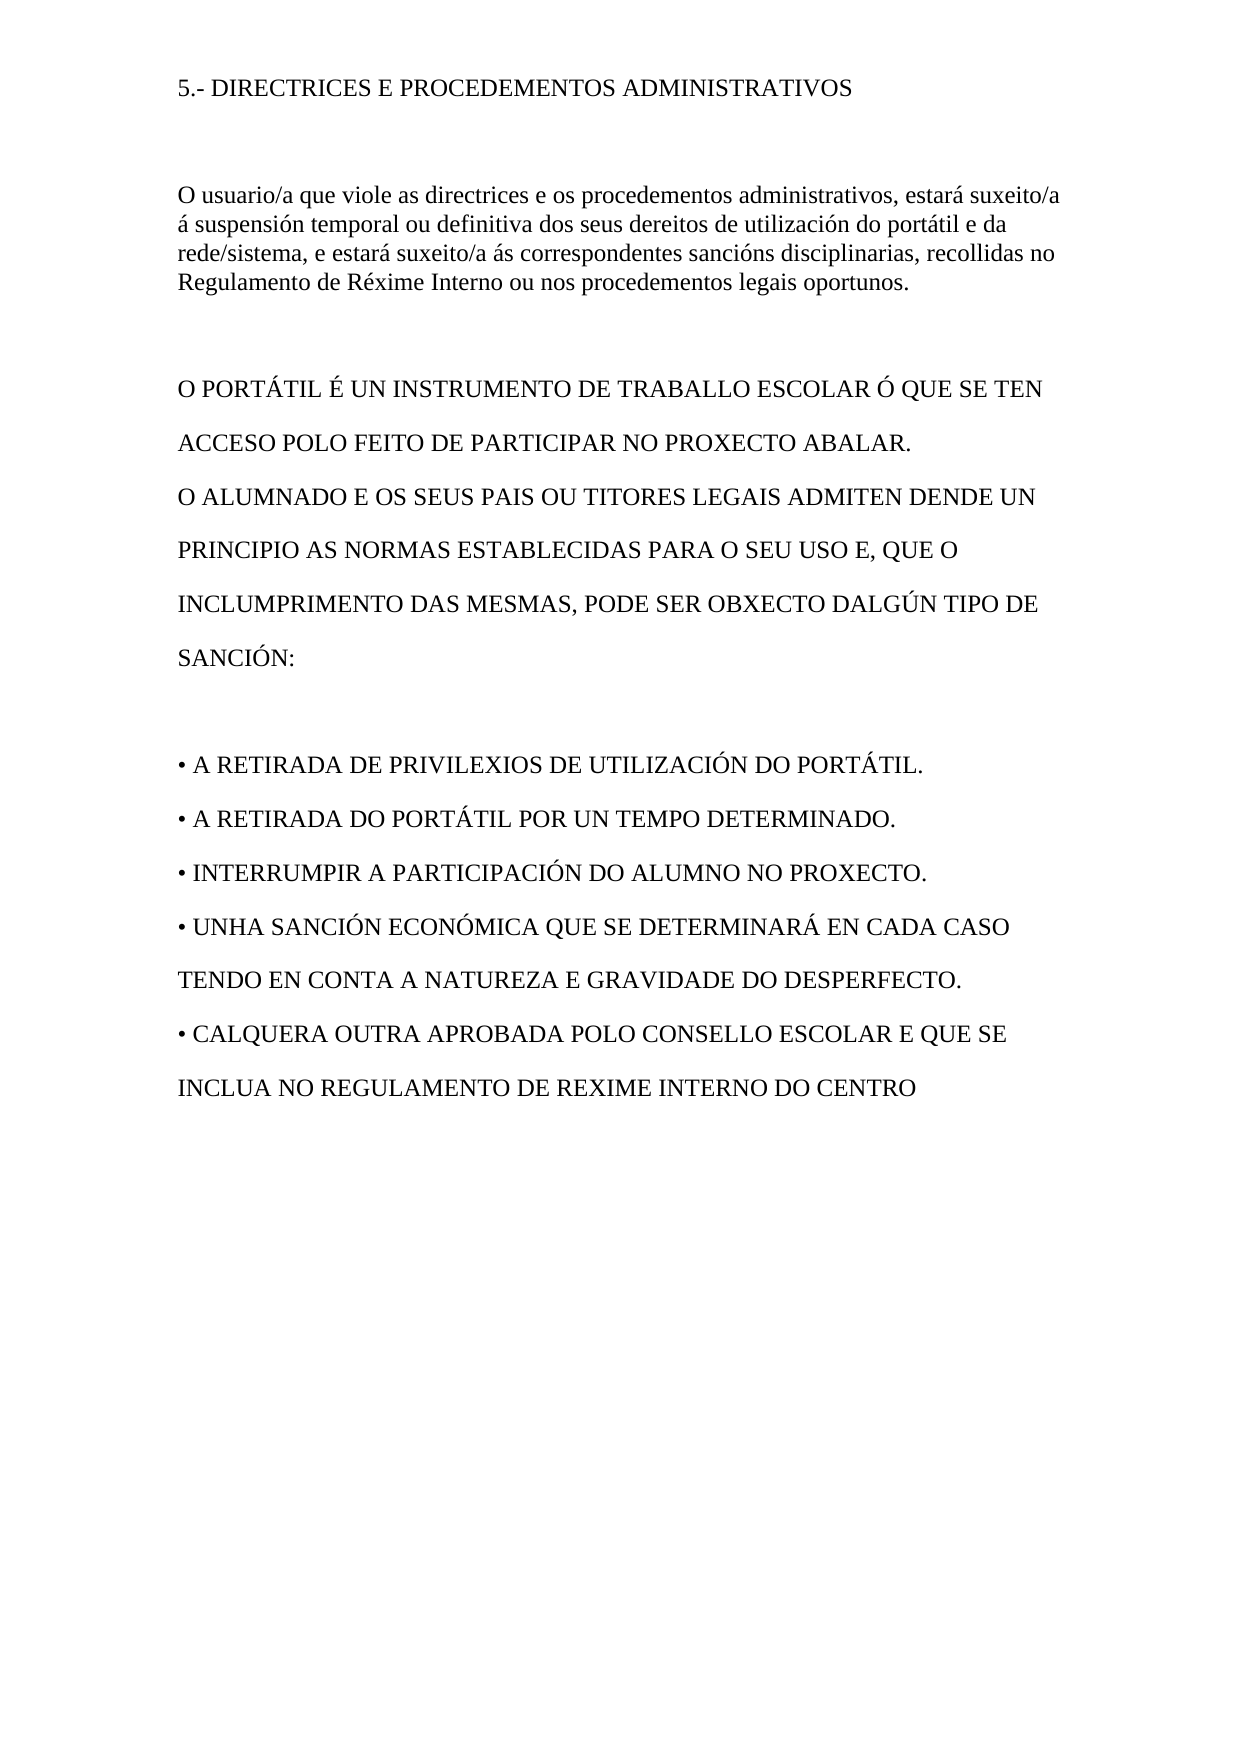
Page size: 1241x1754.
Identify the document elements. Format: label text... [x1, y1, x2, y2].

text O PORTÁTIL É UN INSTRUMENTO DE TRABALLO ESCOLAR Ó QUE SE TEN [177, 374, 1063, 403]
text • A RETIRADA DE PRIVILEXIOS DE UTILIZACIÓN DO PORTÁTIL. [177, 751, 1063, 779]
text • CALQUERA OUTRA APROBADA POLO CONSELLO ESCOLAR E QUE SE [177, 1019, 1063, 1048]
text O usuario/a que viole as directrices e os procedementos administrativos, estará suxeito/a á suspensión temporal ou definitiva dos seus dereitos de utilización do portátil e da rede/sistema, e estará suxeito/a ás correspondentes sancións disciplinarias, recollidas no Regulamento de Réxime Interno ou nos procedementos legais oportunos. [177, 181, 1063, 296]
text • A RETIRADA DO PORTÁTIL POR UN TEMPO DETERMINADO. [177, 804, 1063, 833]
text INCLUMPRIMENTO DAS MESMAS, PODE SER OBXECTO DALGÚN TIPO DE [177, 589, 1063, 618]
text 5.- DIRECTRICES E PROCEDEMENTOS ADMINISTRATIVOS [177, 73, 1063, 102]
text INCLUA NO REGULAMENTO DE REXIME INTERNO DO CENTRO [177, 1073, 1063, 1102]
text ACCESO POLO FEITO DE PARTICIPAR NO PROXECTO ABALAR. [177, 428, 1063, 457]
text • UNHA SANCIÓN ECONÓMICA QUE SE DETERMINARÁ EN CADA CASO [177, 912, 1063, 941]
text O ALUMNADO E OS SEUS PAIS OU TITORES LEGAIS ADMITEN DENDE UN [177, 482, 1063, 511]
text • INTERRUMPIR A PARTICIPACIÓN DO ALUMNO NO PROXECTO. [177, 858, 1063, 887]
text SANCIÓN: [177, 643, 1063, 672]
text PRINCIPIO AS NORMAS ESTABLECIDAS PARA O SEU USO E, QUE O [177, 536, 1063, 564]
text TENDO EN CONTA A NATUREZA E GRAVIDADE DO DESPERFECTO. [177, 966, 1063, 994]
